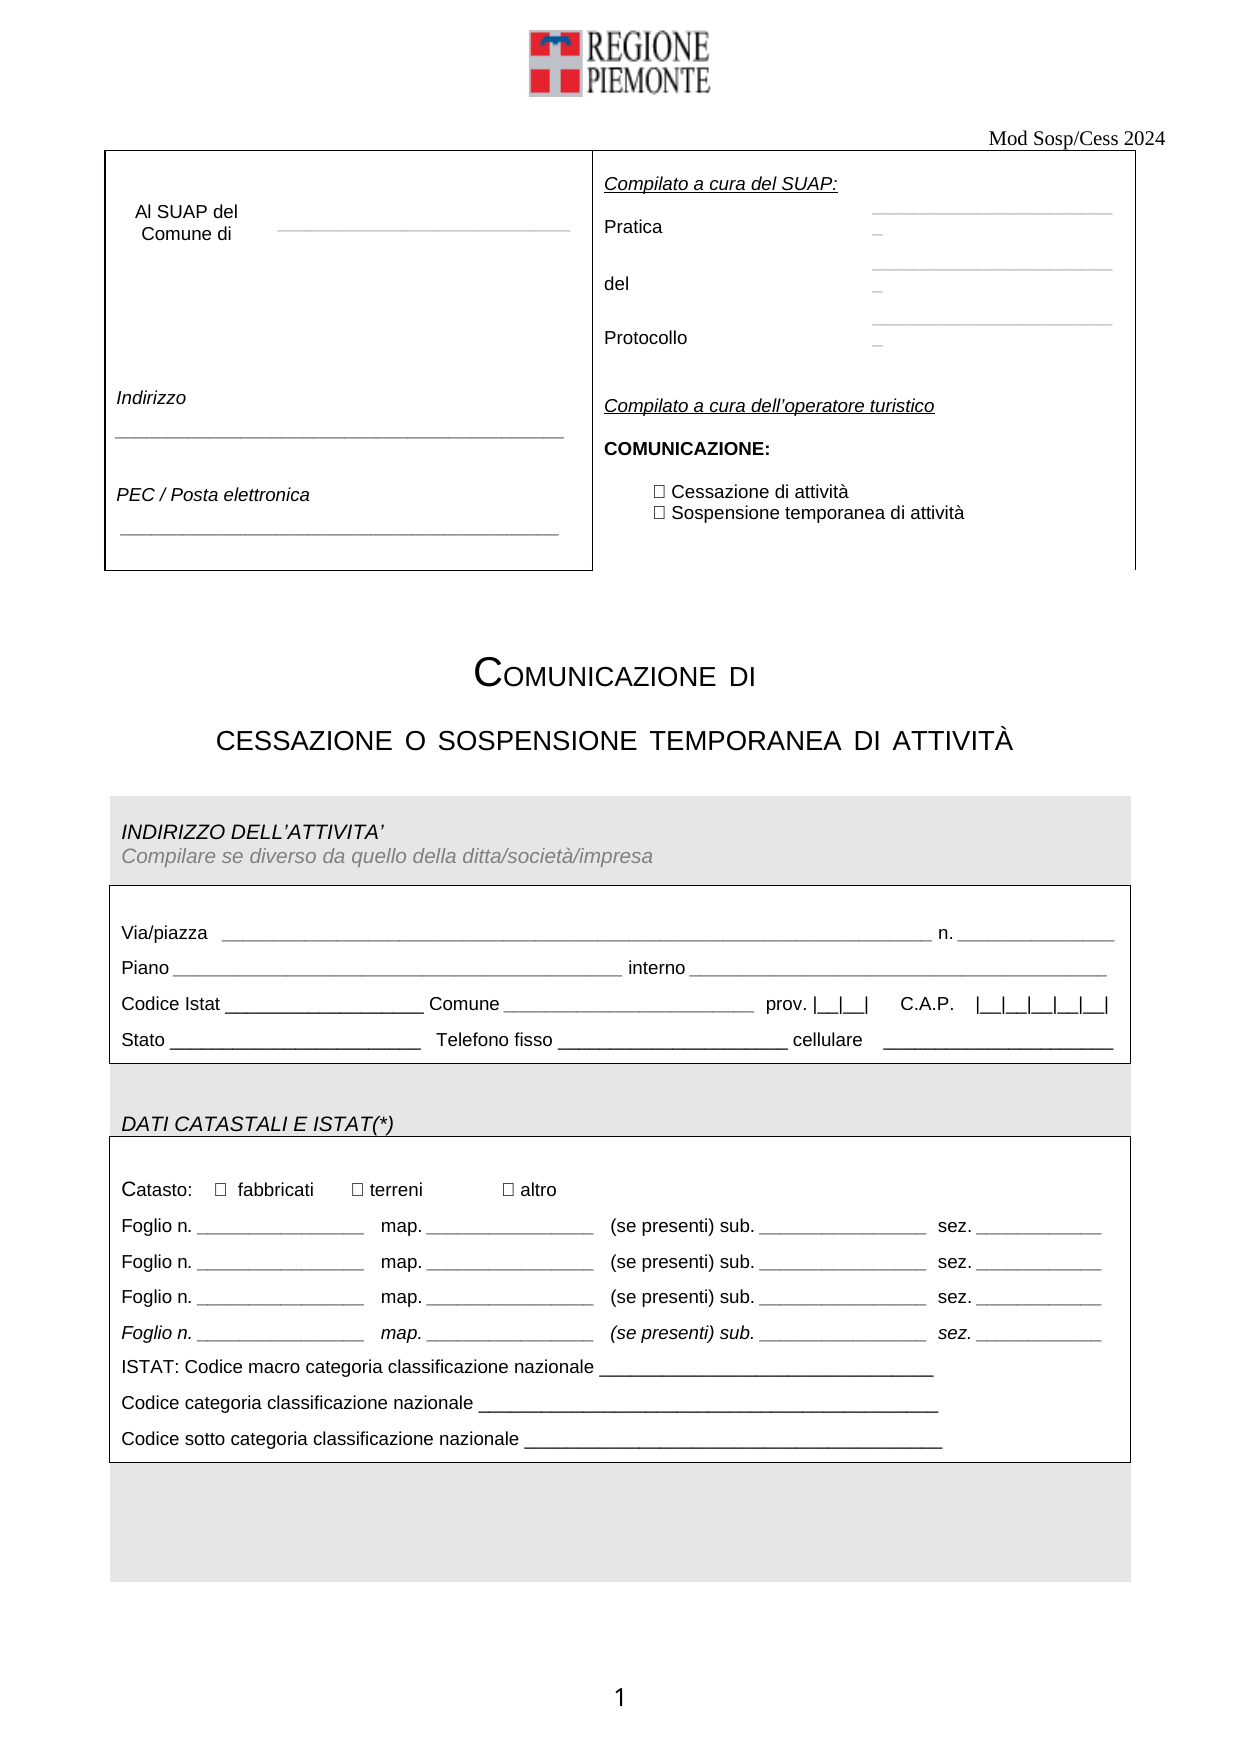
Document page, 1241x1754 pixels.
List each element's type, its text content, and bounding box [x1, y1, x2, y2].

table_cell [106, 294, 592, 386]
table_cell ________________________ [862, 238, 1135, 294]
table_header Al SUAP del Comune di [106, 151, 268, 294]
table_cell Compilato a cura dell’operatore turistico COMUNICAZIONE:  Cessazione di attività  Sospensione temporanea di attività [593, 349, 1135, 569]
table_cell [110, 1463, 1131, 1582]
picture [528, 30, 712, 97]
text cessazione o sospensione temporanea di attività [75, 711, 1165, 759]
table_header ________________________ [862, 151, 1135, 238]
table_header Compilato a cura del SUAP: Pratica [593, 151, 862, 238]
table_header INDIRIZZO DELL’ATTIVITA’ Compilare se diverso da quello della ditta/società/impresa [110, 796, 1131, 885]
table_cell Catasto:  fabbricati  terreni  altro Foglio n. ________________ map. ________________ (se presenti) sub. ________________ sez. ____________ Foglio n. ________________ map. ________________ (se presenti) sub. ________________ sez. ____________ Foglio n. ________________ map. ________________ (se presenti) sub. ________________ sez. ____________ Foglio n. ________________ map. ________________ (se presenti) sub. ________________ sez. ____________ ISTAT: Codice macro categoria classificazione nazionale ________________________________ Codice categoria classificazione nazionale ____________________________________________ Codice sotto categoria classificazione nazionale ________________________________________ [110, 1137, 1130, 1462]
table_header ____________________________ [268, 151, 592, 294]
table_cell Via/piazza ____________________________________________________________________ n. _______________ Piano ___________________________________________ interno ________________________________________ Codice Istat ___________________ Comune ________________________ prov. |__|__| C.A.P. |__|__|__|__|__| Stato ________________________ Telefono fisso ______________________ cellulare ______________________ [110, 886, 1130, 1063]
table_cell Indirizzo ___________________________________________ PEC / Posta elettronica __________________________________________ [106, 386, 592, 569]
text Comunicazione di [75, 648, 1165, 696]
table_cell del [593, 238, 862, 294]
table_cell ________________________ [862, 294, 1135, 349]
table_cell Protocollo [593, 294, 862, 349]
table_cell DATI CATASTALI E ISTAT(*) [110, 1064, 1131, 1136]
